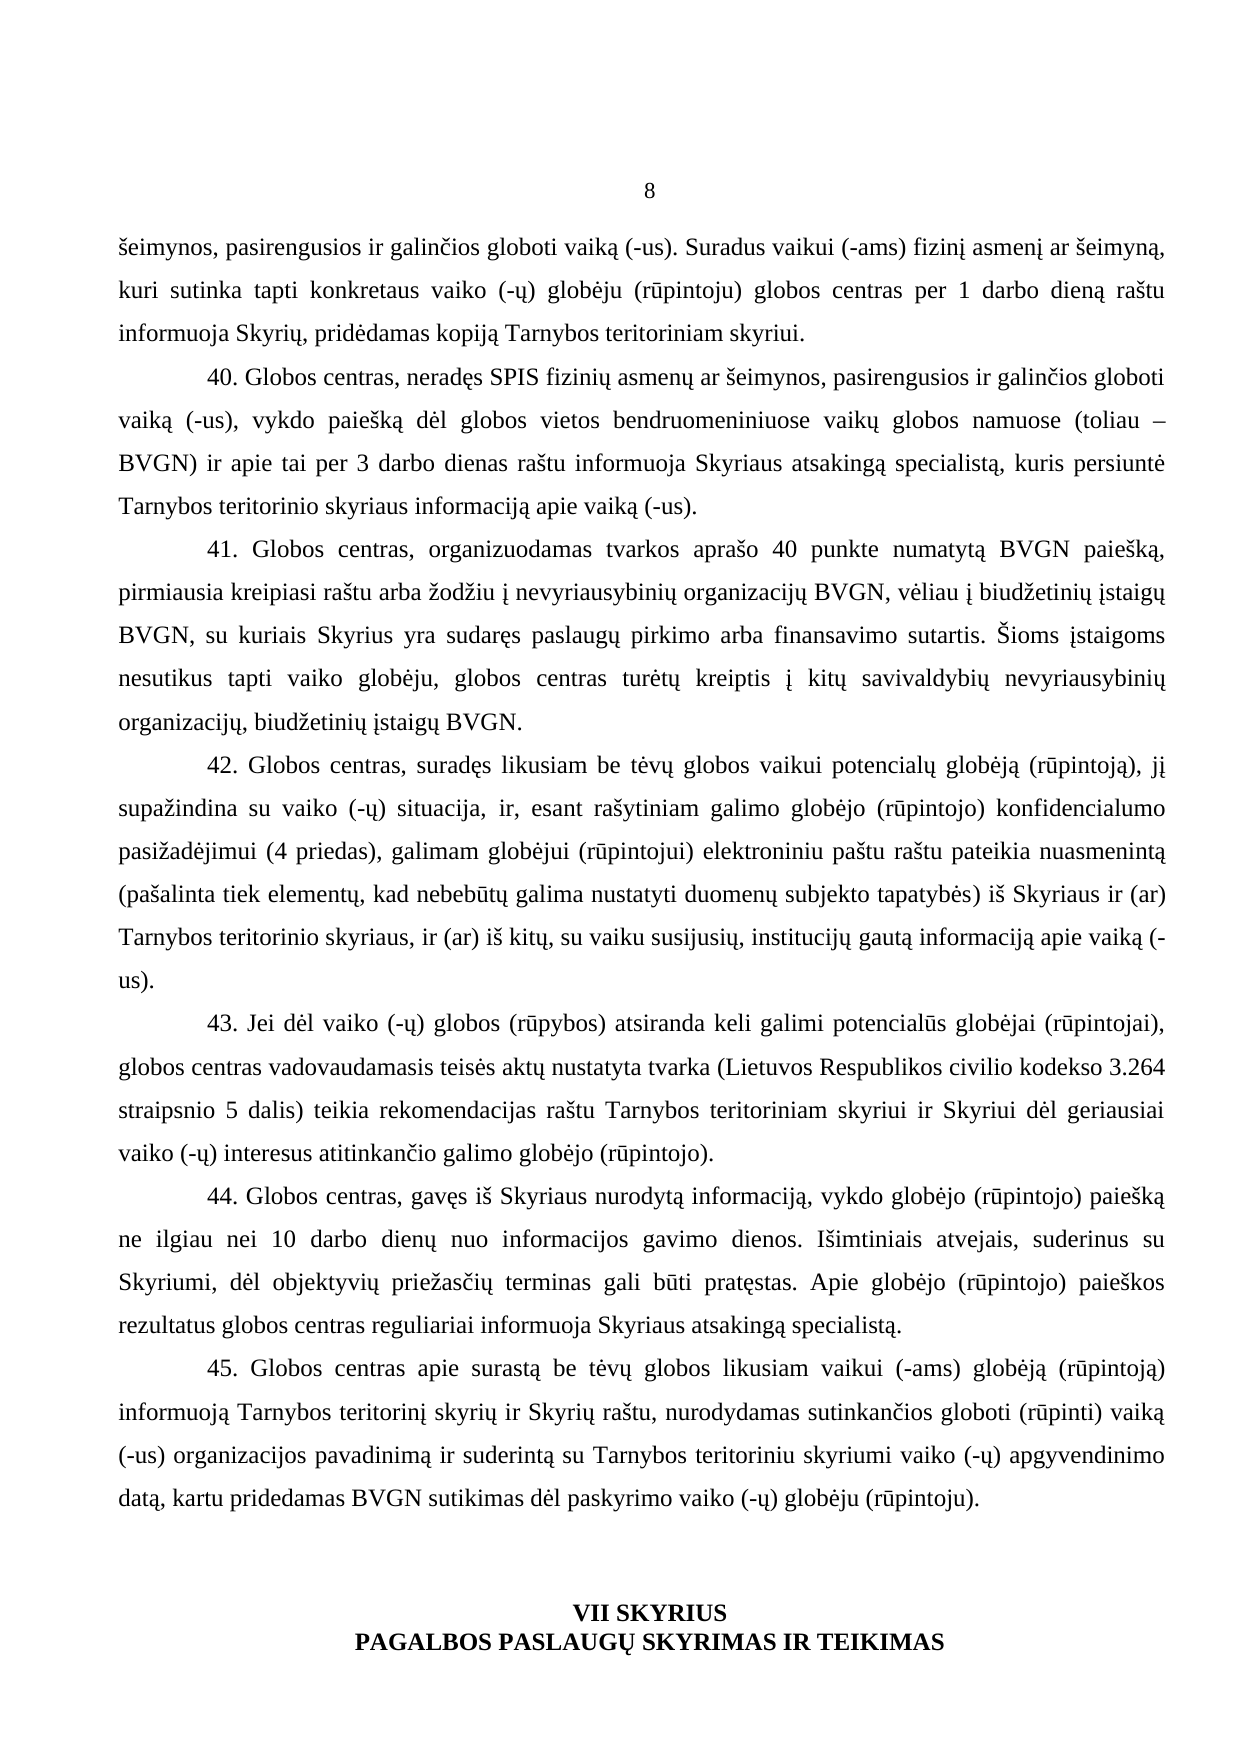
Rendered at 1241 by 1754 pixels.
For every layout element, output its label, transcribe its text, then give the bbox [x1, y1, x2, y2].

text 45. Globos centras apie surastą be tėvų globos likusiam vaikui (-ams) globėją (rūpintoją) informuoją Tarnybos teritorinį skyrių ir Skyrių raštu, nurodydamas sutinkančios globoti (rūpinti) vaiką (-us) organizacijos pavadinimą ir suderintą su Tarnybos teritoriniu skyriumi vaiko (-ų) apgyvendinimo datą, kartu pridedamas BVGN sutikimas dėl paskyrimo vaiko (-ų) globėju (rūpintoju). [118, 1353, 1166, 1512]
text 42. Globos centras, suradęs likusiam be tėvų globos vaikui potencialų globėją (rūpintoją), jį supažindina su vaiko (-ų) situacija, ir, esant rašytiniam galimo globėjo (rūpintojo) konfidencialumo pasižadėjimui (4 priedas), galimam globėjui (rūpintojui) elektroniniu paštu raštu pateikia nuasmenintą (pašalinta tiek elementų, kad nebebūtų galima nustatyti duomenų subjekto tapatybės) iš Skyriaus ir (ar) Tarnybos teritorinio skyriaus, ir (ar) iš kitų, su vaiku susijusių, institucijų gautą informaciją apie vaiką (-us). [118, 750, 1166, 994]
text šeimynos, pasirengusios ir galinčios globoti vaiką (-us). Suradus vaikui (-ams) fizinį asmenį ar šeimyną, kuri sutinka tapti konkretaus vaiko (-ų) globėju (rūpintoju) globos centras per 1 darbo dieną raštu informuoja Skyrių, pridėdamas kopiją Tarnybos teritoriniam skyriui. [118, 232, 1166, 347]
text 41. Globos centras, organizuodamas tvarkos aprašo 40 punkte numatytą BVGN paiešką, pirmiausia kreipiasi raštu arba žodžiu į nevyriausybinių organizacijų BVGN, vėliau į biudžetinių įstaigų BVGN, su kuriais Skyrius yra sudaręs paslaugų pirkimo arba finansavimo sutartis. Šioms įstaigoms nesutikus tapti vaiko globėju, globos centras turėtų kreiptis į kitų savivaldybių nevyriausybinių organizacijų, biudžetinių įstaigų BVGN. [118, 534, 1166, 735]
text 40. Globos centras, neradęs SPIS fizinių asmenų ar šeimynos, pasirengusios ir galinčios globoti vaiką (-us), vykdo paiešką dėl globos vietos bendruomeniniuose vaikų globos namuose (toliau – BVGN) ir apie tai per 3 darbo dienas raštu informuoja Skyriaus atsakingą specialistą, kuris persiuntė Tarnybos teritorinio skyriaus informaciją apie vaiką (-us). [118, 362, 1166, 520]
text 43. Jei dėl vaiko (-ų) globos (rūpybos) atsiranda keli galimi potencialūs globėjai (rūpintojai), globos centras vadovaudamasis teisės aktų nustatyta tvarka (Lietuvos Respublikos civilio kodekso 3.264 straipsnio 5 dalis) teikia rekomendacijas raštu Tarnybos teritoriniam skyriui ir Skyriui dėl geriausiai vaiko (-ų) interesus atitinkančio galimo globėjo (rūpintojo). [118, 1008, 1166, 1167]
text 44. Globos centras, gavęs iš Skyriaus nurodytą informaciją, vykdo globėjo (rūpintojo) paiešką ne ilgiau nei 10 darbo dienų nuo informacijos gavimo dienos. Išimtiniais atvejais, suderinus su Skyriumi, dėl objektyvių priežasčių terminas gali būti pratęstas. Apie globėjo (rūpintojo) paieškos rezultatus globos centras reguliariai informuoja Skyriaus atsakingą specialistą. [118, 1181, 1166, 1339]
text PAGALBOS PASLAUGŲ SKYRIMAS IR TEIKIMAS [118, 1627, 1181, 1655]
text VII SKYRIUS [118, 1598, 1181, 1627]
